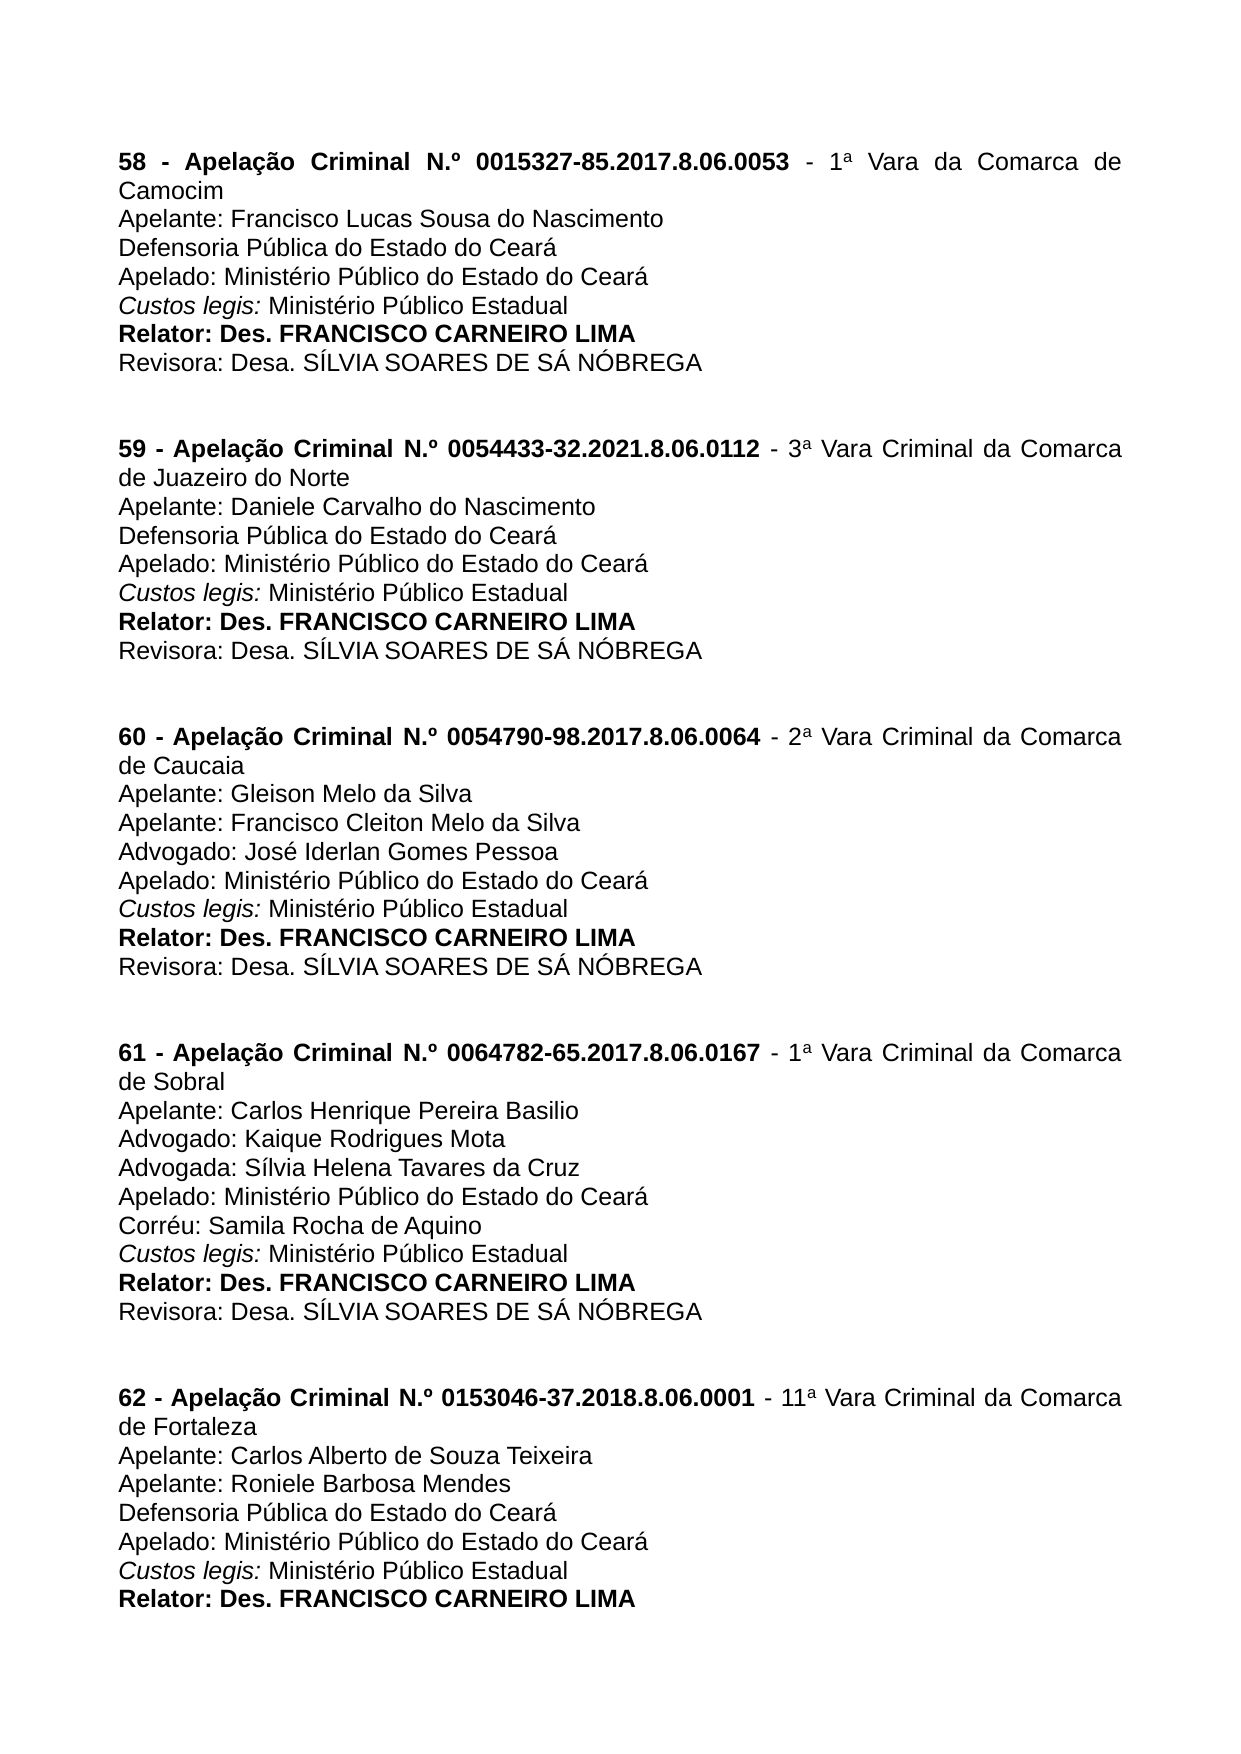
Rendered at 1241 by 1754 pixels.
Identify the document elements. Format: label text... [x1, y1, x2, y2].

text Relator: Des. FRANCISCO CARNEIRO LIMA [118, 319, 1122, 348]
text Apelante: Gleison Melo da Silva [118, 779, 1122, 808]
text Relator: Des. FRANCISCO CARNEIRO LIMA [118, 607, 1122, 636]
text Apelado: Ministério Público do Estado do Ceará [118, 1527, 1122, 1556]
text Advogado: Kaique Rodrigues Mota [118, 1124, 1122, 1153]
text Apelado: Ministério Público do Estado do Ceará [118, 262, 1122, 291]
text Defensoria Pública do Estado do Ceará [118, 1498, 1122, 1527]
text Apelante: Carlos Henrique Pereira Basilio [118, 1096, 1122, 1124]
text Apelado: Ministério Público do Estado do Ceará [118, 1182, 1122, 1211]
text Apelado: Ministério Público do Estado do Ceará [118, 866, 1122, 894]
text Revisora: Desa. SÍLVIA SOARES DE SÁ NÓBREGA [118, 348, 1122, 377]
text Revisora: Desa. SÍLVIA SOARES DE SÁ NÓBREGA [118, 952, 1122, 981]
text Custos legis: Ministério Público Estadual [118, 1239, 1122, 1268]
text Apelante: Francisco Cleiton Melo da Silva [118, 808, 1122, 837]
text Relator: Des. FRANCISCO CARNEIRO LIMA [118, 923, 1122, 952]
text Custos legis: Ministério Público Estadual [118, 291, 1122, 319]
text 62 - Apelação Criminal N.º 0153046-37.2018.8.06.0001 - 11a Vara Criminal da Comarca de Fortaleza [118, 1383, 1122, 1441]
text Advogado: José Iderlan Gomes Pessoa [118, 837, 1122, 866]
text 61 - Apelação Criminal N.º 0064782-65.2017.8.06.0167 - 1a Vara Criminal da Comarca de Sobral [118, 1038, 1122, 1096]
text Apelante: Carlos Alberto de Souza Teixeira [118, 1441, 1122, 1469]
text Apelante: Francisco Lucas Sousa do Nascimento [118, 204, 1122, 233]
text Apelante: Roniele Barbosa Mendes [118, 1469, 1122, 1498]
text Defensoria Pública do Estado do Ceará [118, 233, 1122, 262]
text Custos legis: Ministério Público Estadual [118, 894, 1122, 923]
text Relator: Des. FRANCISCO CARNEIRO LIMA [118, 1584, 1122, 1613]
text 58 - Apelação Criminal N.º 0015327-85.2017.8.06.0053 - 1a Vara da Comarca de Camocim [118, 147, 1122, 204]
text Apelado: Ministério Público do Estado do Ceará [118, 549, 1122, 578]
text 59 - Apelação Criminal N.º 0054433-32.2021.8.06.0112 - 3a Vara Criminal da Comarca de Juazeiro do Norte [118, 434, 1122, 492]
text Defensoria Pública do Estado do Ceará [118, 521, 1122, 549]
text Revisora: Desa. SÍLVIA SOARES DE SÁ NÓBREGA [118, 1297, 1122, 1326]
text Advogada: Sílvia Helena Tavares da Cruz [118, 1153, 1122, 1182]
text Relator: Des. FRANCISCO CARNEIRO LIMA [118, 1268, 1122, 1297]
text Custos legis: Ministério Público Estadual [118, 578, 1122, 607]
text Revisora: Desa. SÍLVIA SOARES DE SÁ NÓBREGA [118, 636, 1122, 664]
text Apelante: Daniele Carvalho do Nascimento [118, 492, 1122, 521]
text 60 - Apelação Criminal N.º 0054790-98.2017.8.06.0064 - 2a Vara Criminal da Comarca de Caucaia [118, 722, 1122, 779]
text Custos legis: Ministério Público Estadual [118, 1556, 1122, 1584]
text Corréu: Samila Rocha de Aquino [118, 1211, 1122, 1239]
